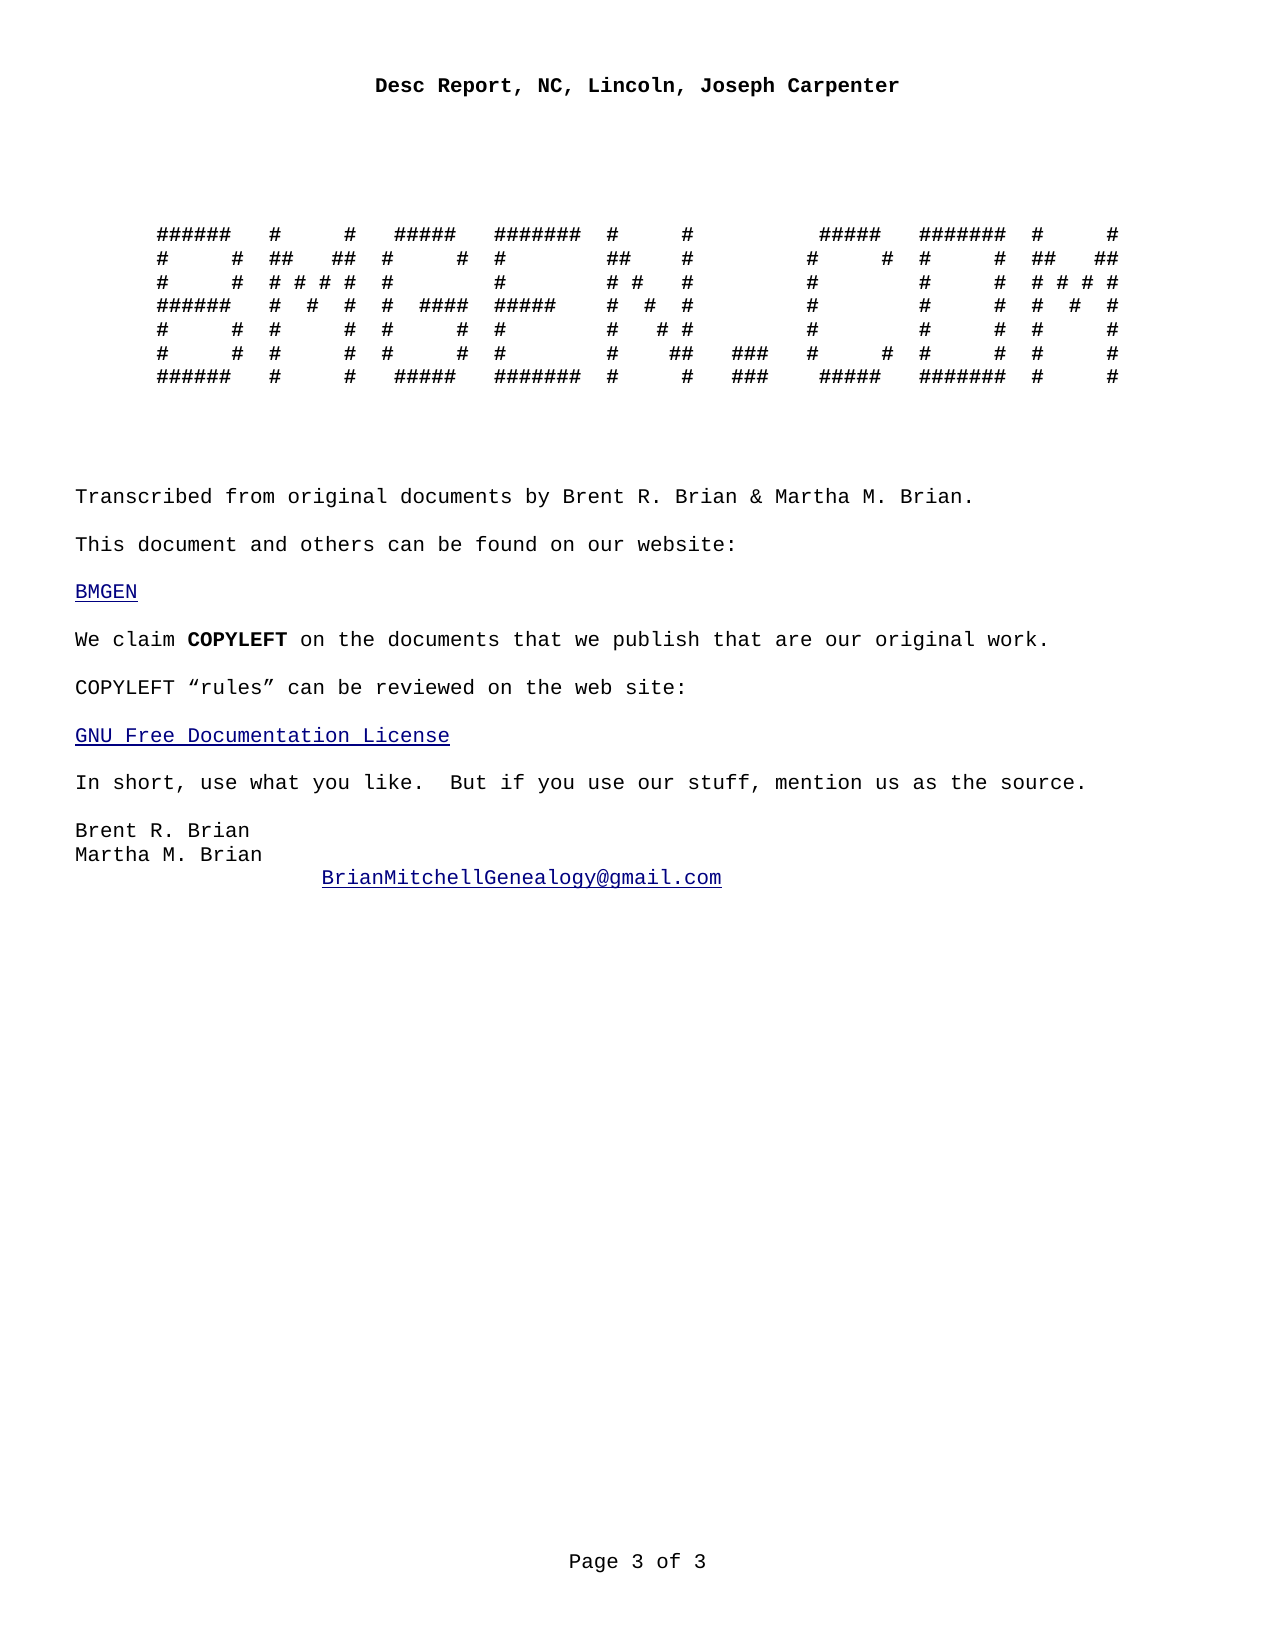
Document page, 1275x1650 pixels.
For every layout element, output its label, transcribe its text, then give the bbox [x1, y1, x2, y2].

text BMGEN [75, 582, 1200, 605]
text # # # # # # # # # # # # # # # [75, 319, 1200, 343]
text This document and others can be found on our website: [75, 534, 1200, 557]
text We claim COPYLEFT on the documents that we publish that are our original work. [75, 629, 1200, 653]
text # # # # # # # # ## ### # # # # # # [75, 343, 1200, 366]
text Transcribed from original documents by Brent R. Brian & Martha M. Brian. [75, 486, 1200, 510]
text Brent R. Brian [75, 820, 1200, 844]
text BrianMitchellGenealogy@gmail.com [321, 867, 1200, 891]
text # # ## ## # # # ## # # # # # ## ## [75, 248, 1200, 272]
text GNU Free Documentation License [75, 725, 1200, 748]
text ###### # # # # #### ##### # # # # # # # # # [75, 295, 1200, 319]
text Martha M. Brian [75, 844, 1200, 867]
text In short, use what you like. But if you use our stuff, mention us as the source. [75, 772, 1200, 796]
text # # # # # # # # # # # # # # # # # # [75, 272, 1200, 295]
text ###### # # ##### ####### # # ##### ####### # # [75, 224, 1200, 248]
text COPYLEFT “rules” can be reviewed on the web site: [75, 677, 1200, 701]
text ###### # # ##### ####### # # ### ##### ####### # # [75, 366, 1200, 390]
